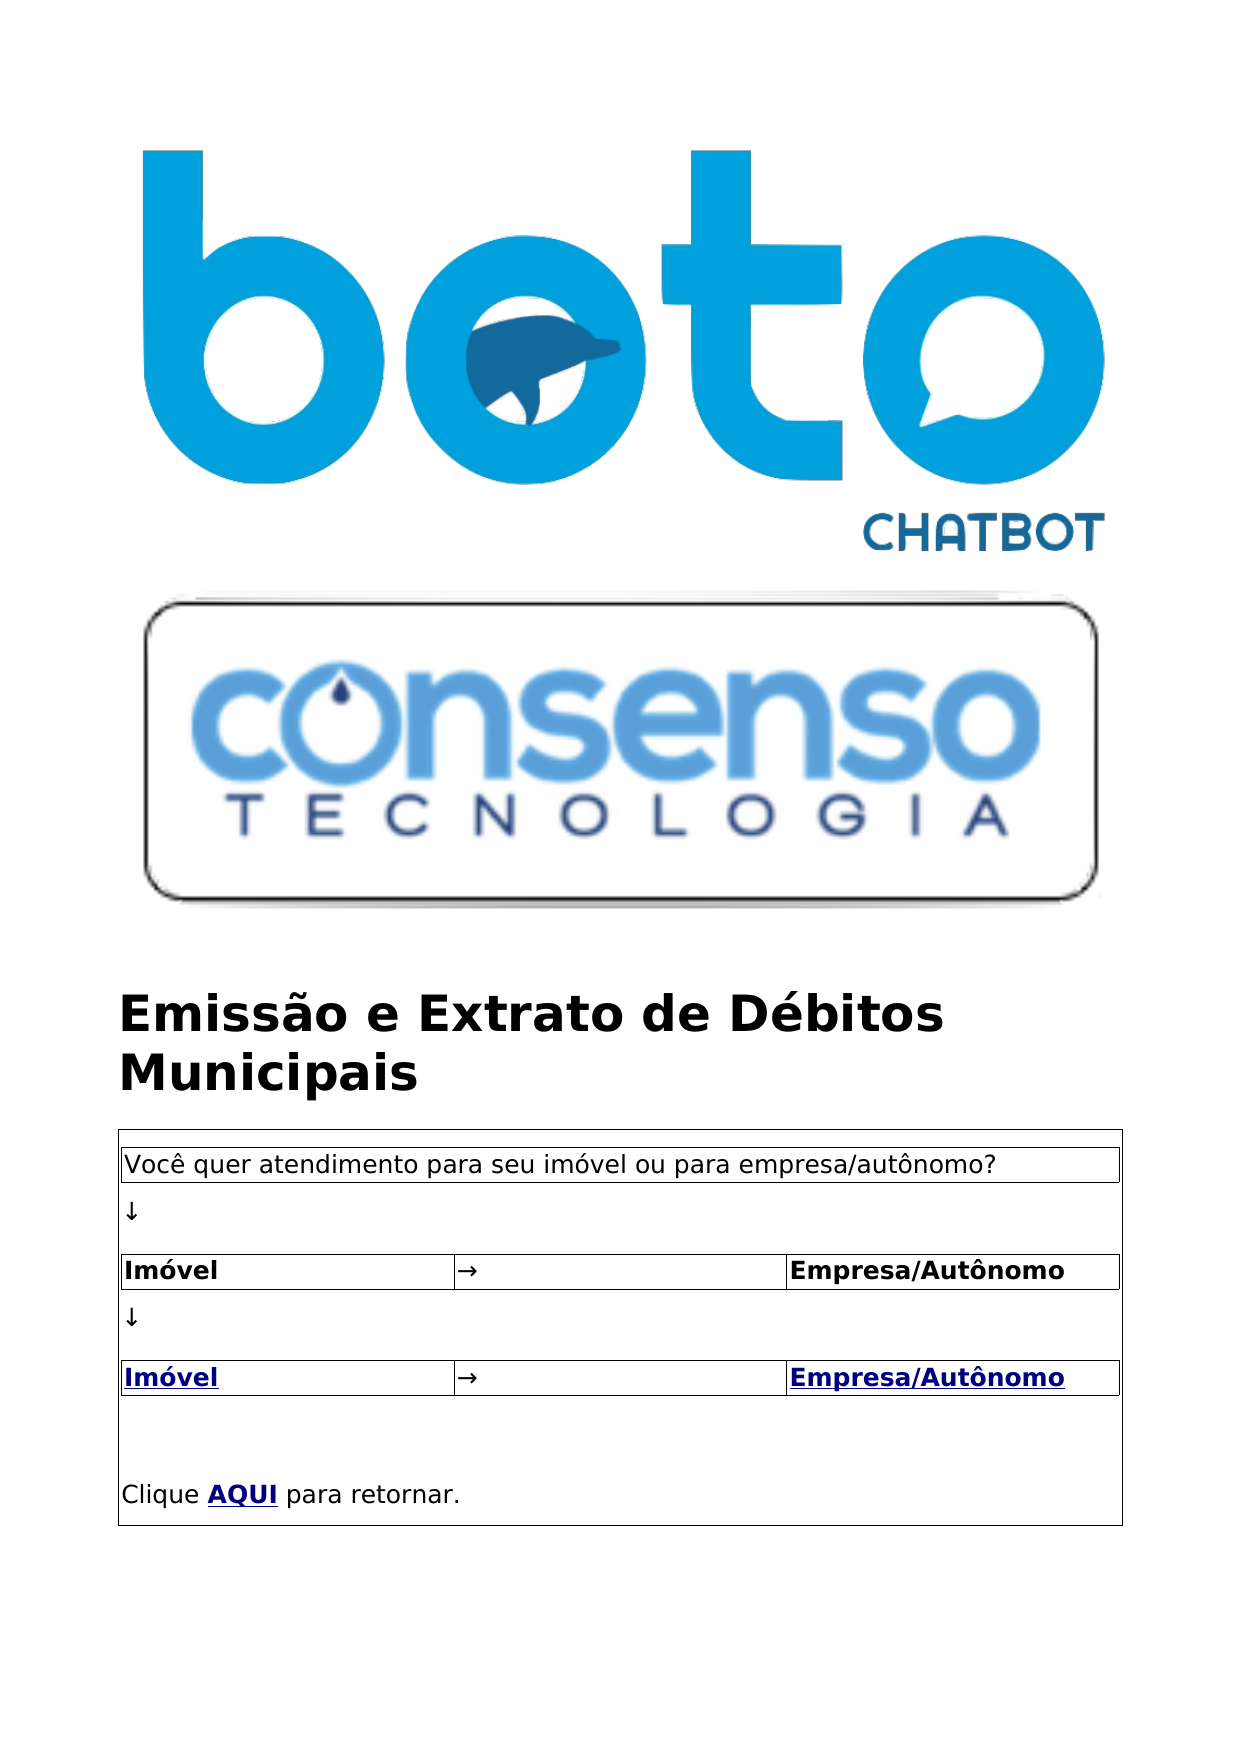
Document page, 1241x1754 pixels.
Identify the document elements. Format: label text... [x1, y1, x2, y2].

table_header Imóvel [122, 1361, 454, 1395]
table_header Você quer atendimento para seu imóvel ou para empresa/autônomo? [122, 1148, 1119, 1182]
picture [118, 118, 1123, 575]
table_header → [455, 1361, 786, 1395]
table_header ↓ ↓ Clique AQUI para retornar. [119, 1130, 1122, 1525]
table_header Empresa/Autônomo [787, 1361, 1119, 1395]
table_header → [455, 1255, 786, 1288]
table_header Imóvel [122, 1255, 454, 1288]
picture [118, 586, 1123, 936]
subtitle Emissão e Extrato de Débitos Municipais [118, 985, 1122, 1102]
table_header Empresa/Autônomo [787, 1255, 1119, 1288]
